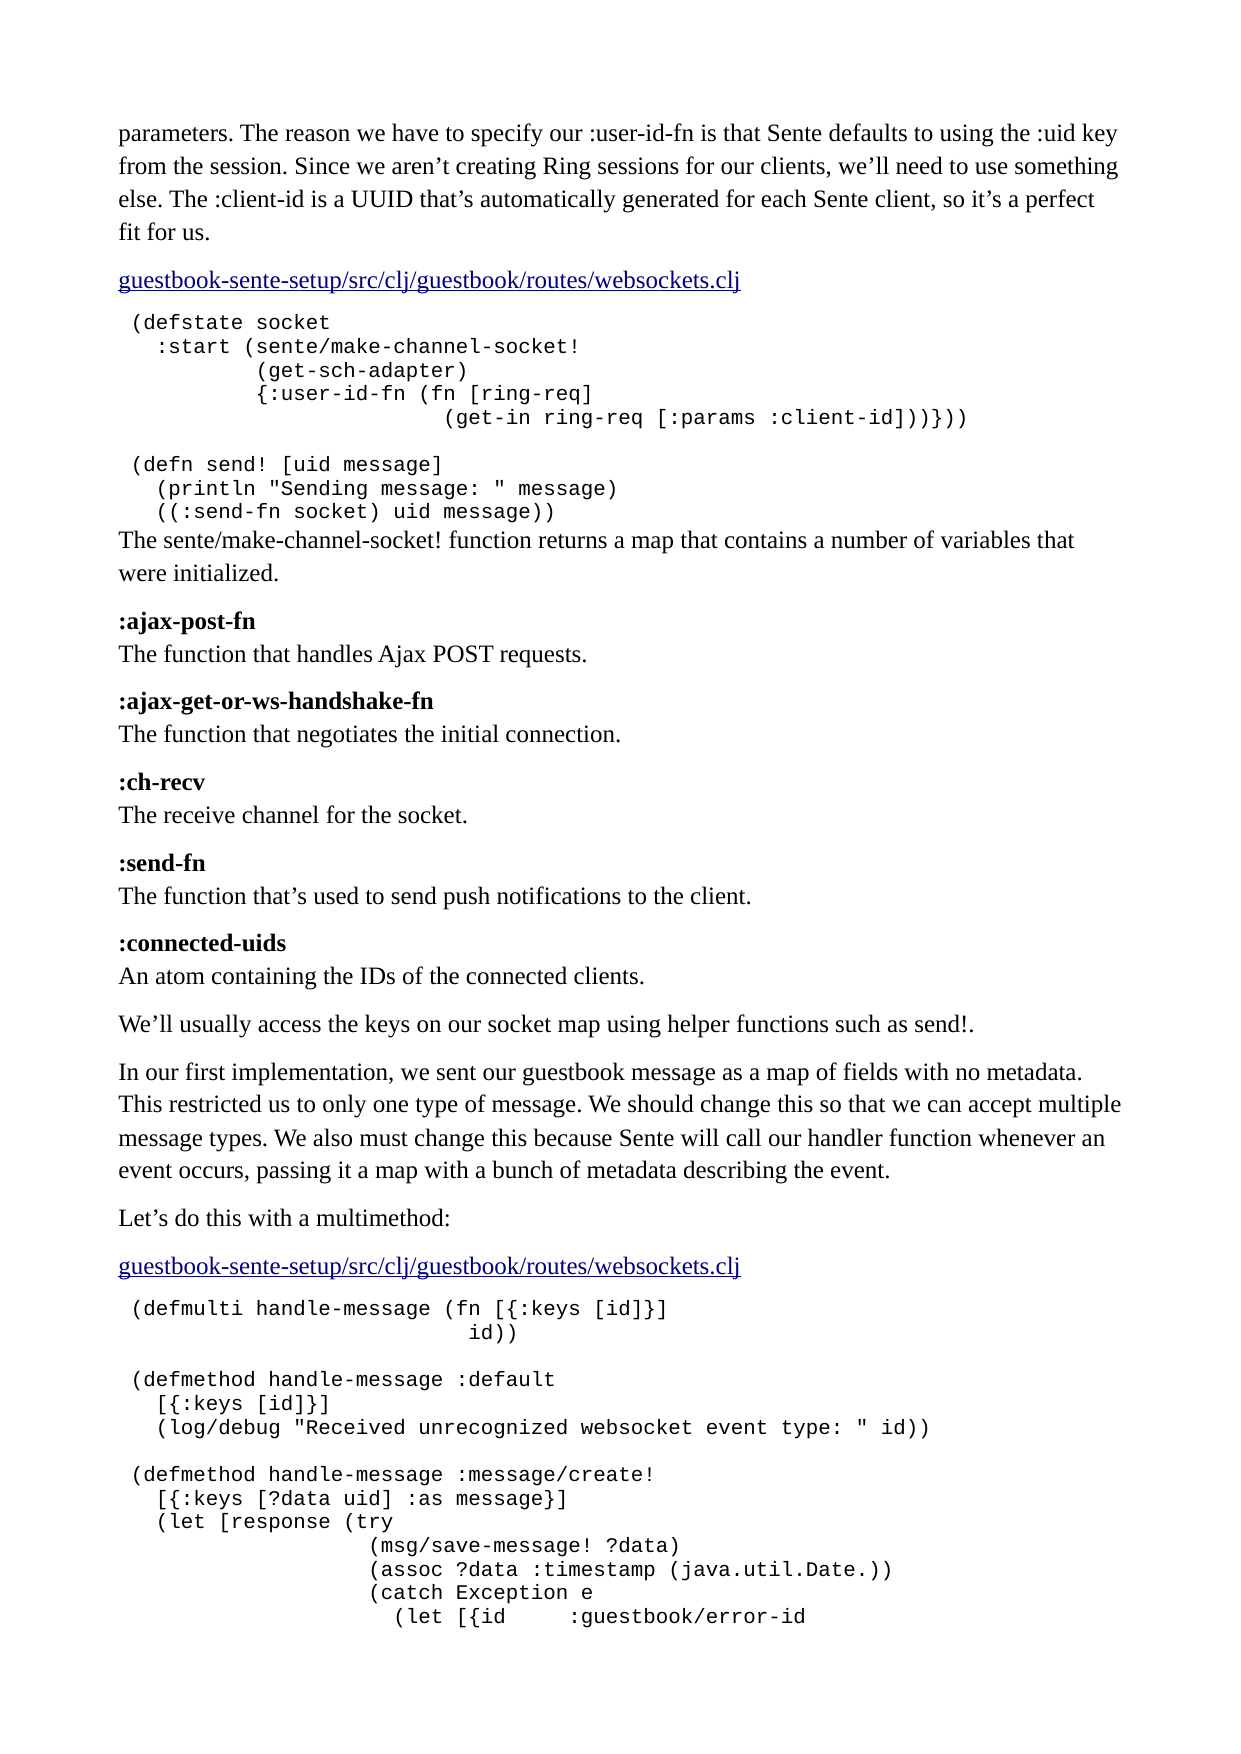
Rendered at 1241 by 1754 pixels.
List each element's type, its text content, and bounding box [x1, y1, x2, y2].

text :connected-uids An atom containing the IDs of the connected clients. [118, 928, 1122, 990]
text ​ (​defmulti​ handle-message (​fn​ [{:keys [id]}] [118, 1298, 1122, 1322]
text :ajax-post-fn The function that handles Ajax POST requests. [118, 606, 1122, 668]
text ​ (​catch​ Exception e [118, 1582, 1122, 1606]
text The sente/make-channel-socket! function returns a map that contains a number of variables that were initialized. [118, 525, 1122, 587]
text ​ (​defmethod​ handle-message :message/create! [118, 1464, 1122, 1488]
text ​ (​defn​ send! [uid message] [118, 454, 1122, 478]
text We’ll usually access the keys on our socket map using helper functions such as send!. [118, 1009, 1122, 1038]
text ​ (​log/debug​ ​"Received unrecognized websocket event type: "​ id)) [118, 1417, 1122, 1440]
text ​ (​let​ [response (​try​ [118, 1511, 1122, 1535]
text ​ (​get-sch-adapter​) [118, 360, 1122, 383]
text ​ [{:keys [id]}] [118, 1393, 1122, 1417]
text Let’s do this with a multimethod: [118, 1203, 1122, 1232]
text ​ :start (​sente/make-channel-socket!​ [118, 336, 1122, 360]
text ​ (​let​ [{id :guestbook/error-id [118, 1606, 1122, 1629]
text :ajax-get-or-ws-handshake-fn The function that negotiates the initial connection. [118, 686, 1122, 748]
text ​ [{:keys [?data uid] :as message}] [118, 1488, 1122, 1511]
text ​ (​get-in​ ring-req [:params :client-id]))})) [118, 407, 1122, 431]
text :send-fn The function that’s used to send push notifications to the client. [118, 848, 1122, 909]
text guestbook-sente-setup/src/clj/guestbook/routes/websockets.clj [118, 1251, 1122, 1279]
text ​ (​defmethod​ handle-message :default [118, 1369, 1122, 1393]
text guestbook-sente-setup/src/clj/guestbook/routes/websockets.clj [118, 265, 1122, 293]
text ​ [118, 1440, 1122, 1464]
text ​ id)) [118, 1322, 1122, 1346]
text ​ {:user-id-fn (​fn​ [ring-req] [118, 383, 1122, 407]
text ​ [118, 431, 1122, 454]
text ​ [118, 1346, 1122, 1369]
text ​ (println ​"Sending message: "​ message) [118, 478, 1122, 502]
text In our first implementation, we sent our guestbook message as a map of fields with no metadata. This restricted us to only one type of message. We should change this so that we can accept multiple message types. We also must change this because Sente will call our handler function whenever an event occurs, passing it a map with a bunch of metadata describing the event. [118, 1057, 1122, 1184]
text parameters. The reason we have to specify our :user-id-fn is that Sente defaults to using the :uid key from the session. Since we aren’t creating Ring sessions for our clients, we’ll need to use something else. The :client-id is a UUID that’s automatically generated for each Sente client, so it’s a perfect fit for us. [118, 118, 1122, 246]
text :ch-recv The receive channel for the socket. [118, 767, 1122, 829]
text ​ (assoc ?data :timestamp (​java.util.Date.​)) [118, 1558, 1122, 1582]
text ​ (​msg/save-message!​ ?data) [118, 1535, 1122, 1558]
text ​ (​defstate​ socket [118, 312, 1122, 336]
text ​ ((:send-fn socket) uid message)) [118, 502, 1122, 525]
